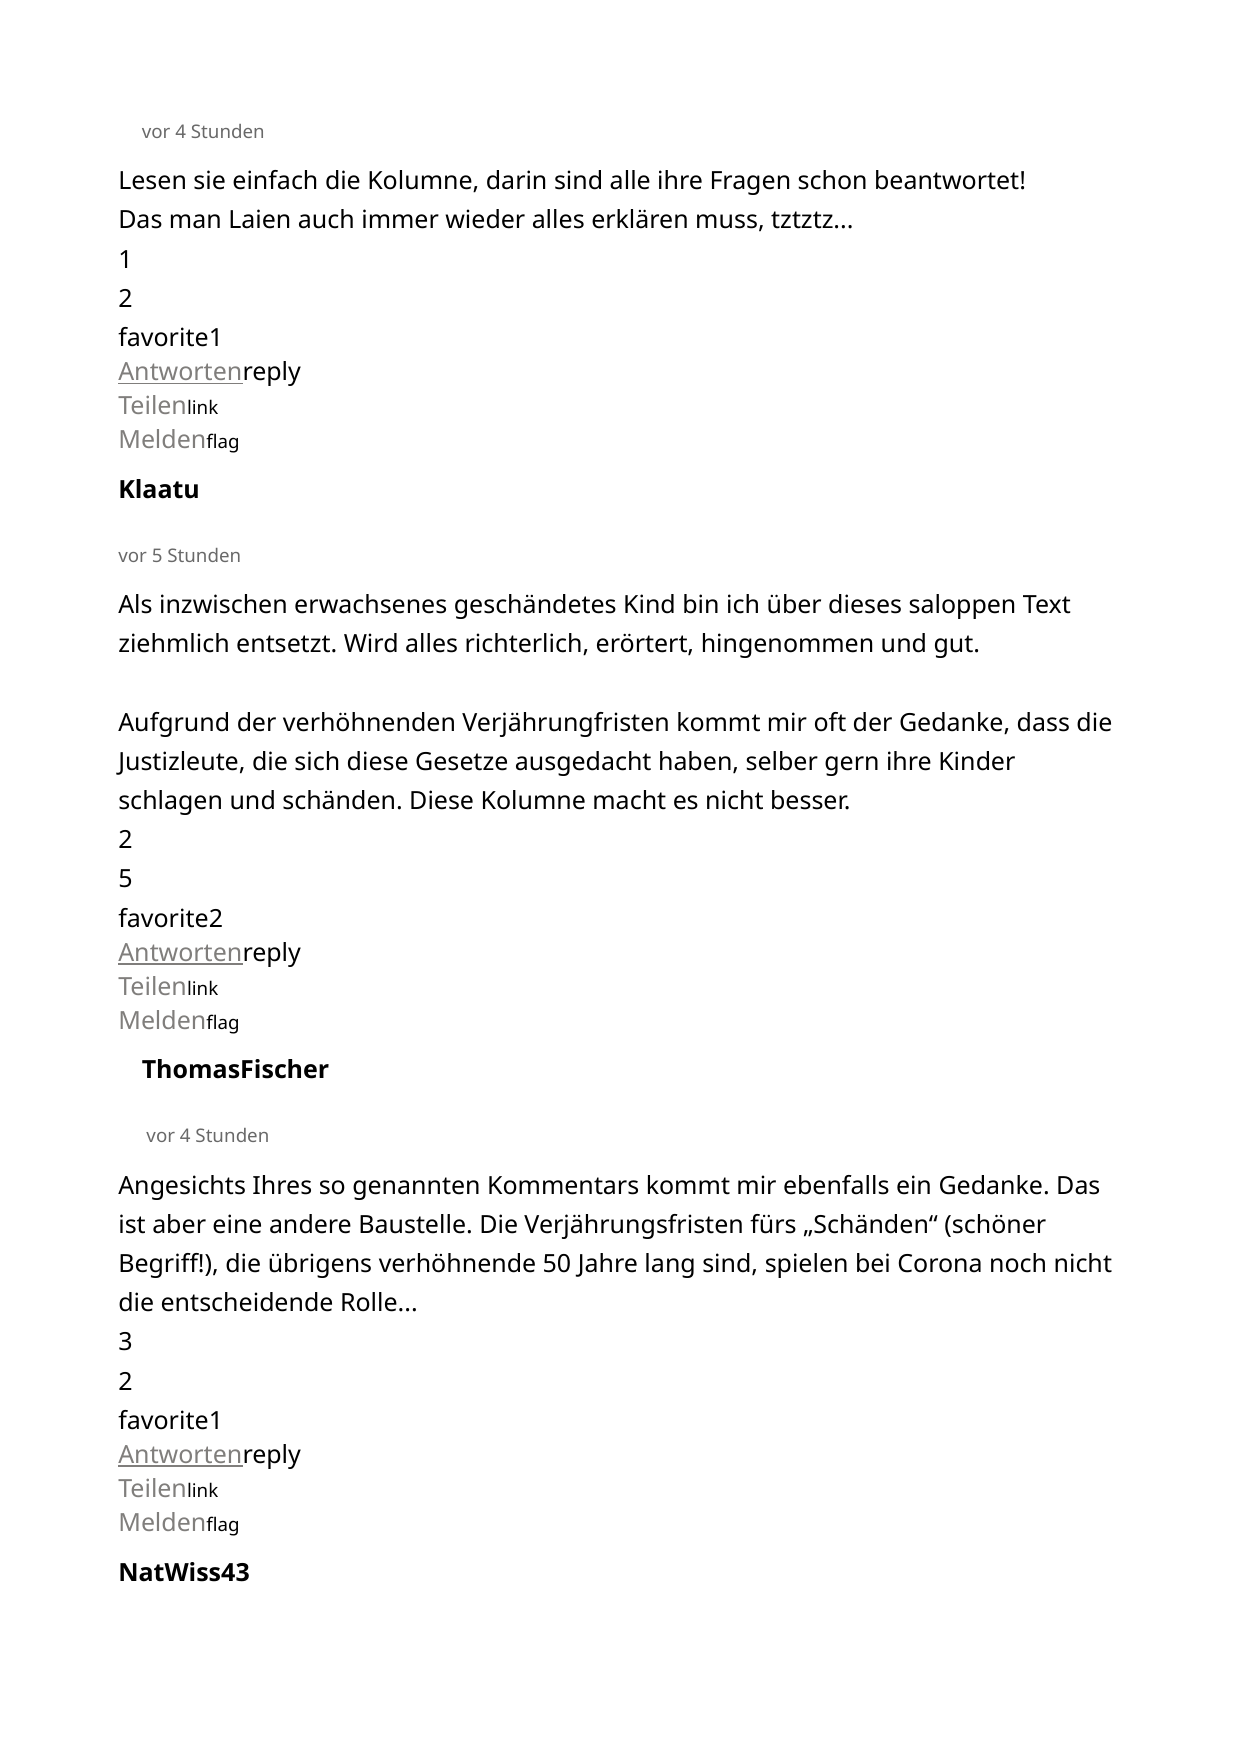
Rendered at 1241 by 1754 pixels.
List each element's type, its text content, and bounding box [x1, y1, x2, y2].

text 1 [118, 241, 1122, 275]
text favorite2 [118, 900, 1122, 934]
text 3 [118, 1324, 1122, 1358]
text Meldenflag [118, 1504, 1122, 1539]
text Teilenlink [118, 968, 1122, 1002]
text ThomasFischer [142, 1052, 1114, 1086]
text Antwortenreply [118, 1436, 1122, 1471]
text favorite1 [118, 1402, 1122, 1436]
text Klaatu [118, 472, 1114, 506]
text Teilenlink [118, 388, 1122, 422]
text favorite1 [118, 320, 1122, 354]
text vor 5 Stunden [118, 542, 1117, 567]
text Antwortenreply [118, 934, 1122, 968]
text Antwortenreply [118, 354, 1122, 388]
text 5 [118, 861, 1122, 895]
text Meldenflag [118, 422, 1122, 456]
text 2 [118, 1363, 1122, 1397]
text Angesichts Ihres so genannten Kommentars kommt mir ebenfalls ein Gedanke. Das ist aber eine andere Baustelle. Die Verjährungsfristen fürs „Schänden“ (schöner Begriff!), die übrigens verhöhnende 50 Jahre lang sind, spielen bei Corona noch nicht die entscheidende Rolle... [118, 1167, 1122, 1319]
text NatWiss43 [118, 1554, 1114, 1588]
text Teilenlink [118, 1471, 1122, 1504]
text Lesen sie einfach die Kolumne, darin sind alle ihre Fragen schon beantwortet! Das man Laien auch immer wieder alles erklären muss, tztztz... [118, 163, 1122, 236]
text vor 4 Stunden [142, 118, 1117, 144]
text Als inzwischen erwachsenes geschändetes Kind bin ich über dieses saloppen Text ziehmlich entsetzt. Wird alles richterlich, erörtert, hingenommen und gut. Aufgrund der verhöhnenden Verjährungfristen kommt mir oft der Gedanke, dass die Justizleute, die sich diese Gesetze ausgedacht haben, selber gern ihre Kinder schlagen und schänden. Diese Kolumne macht es nicht besser. [118, 587, 1122, 817]
text vor 4 Stunden [146, 1122, 1117, 1148]
text 2 [118, 822, 1122, 856]
text Meldenflag [118, 1002, 1122, 1036]
text 2 [118, 281, 1122, 314]
